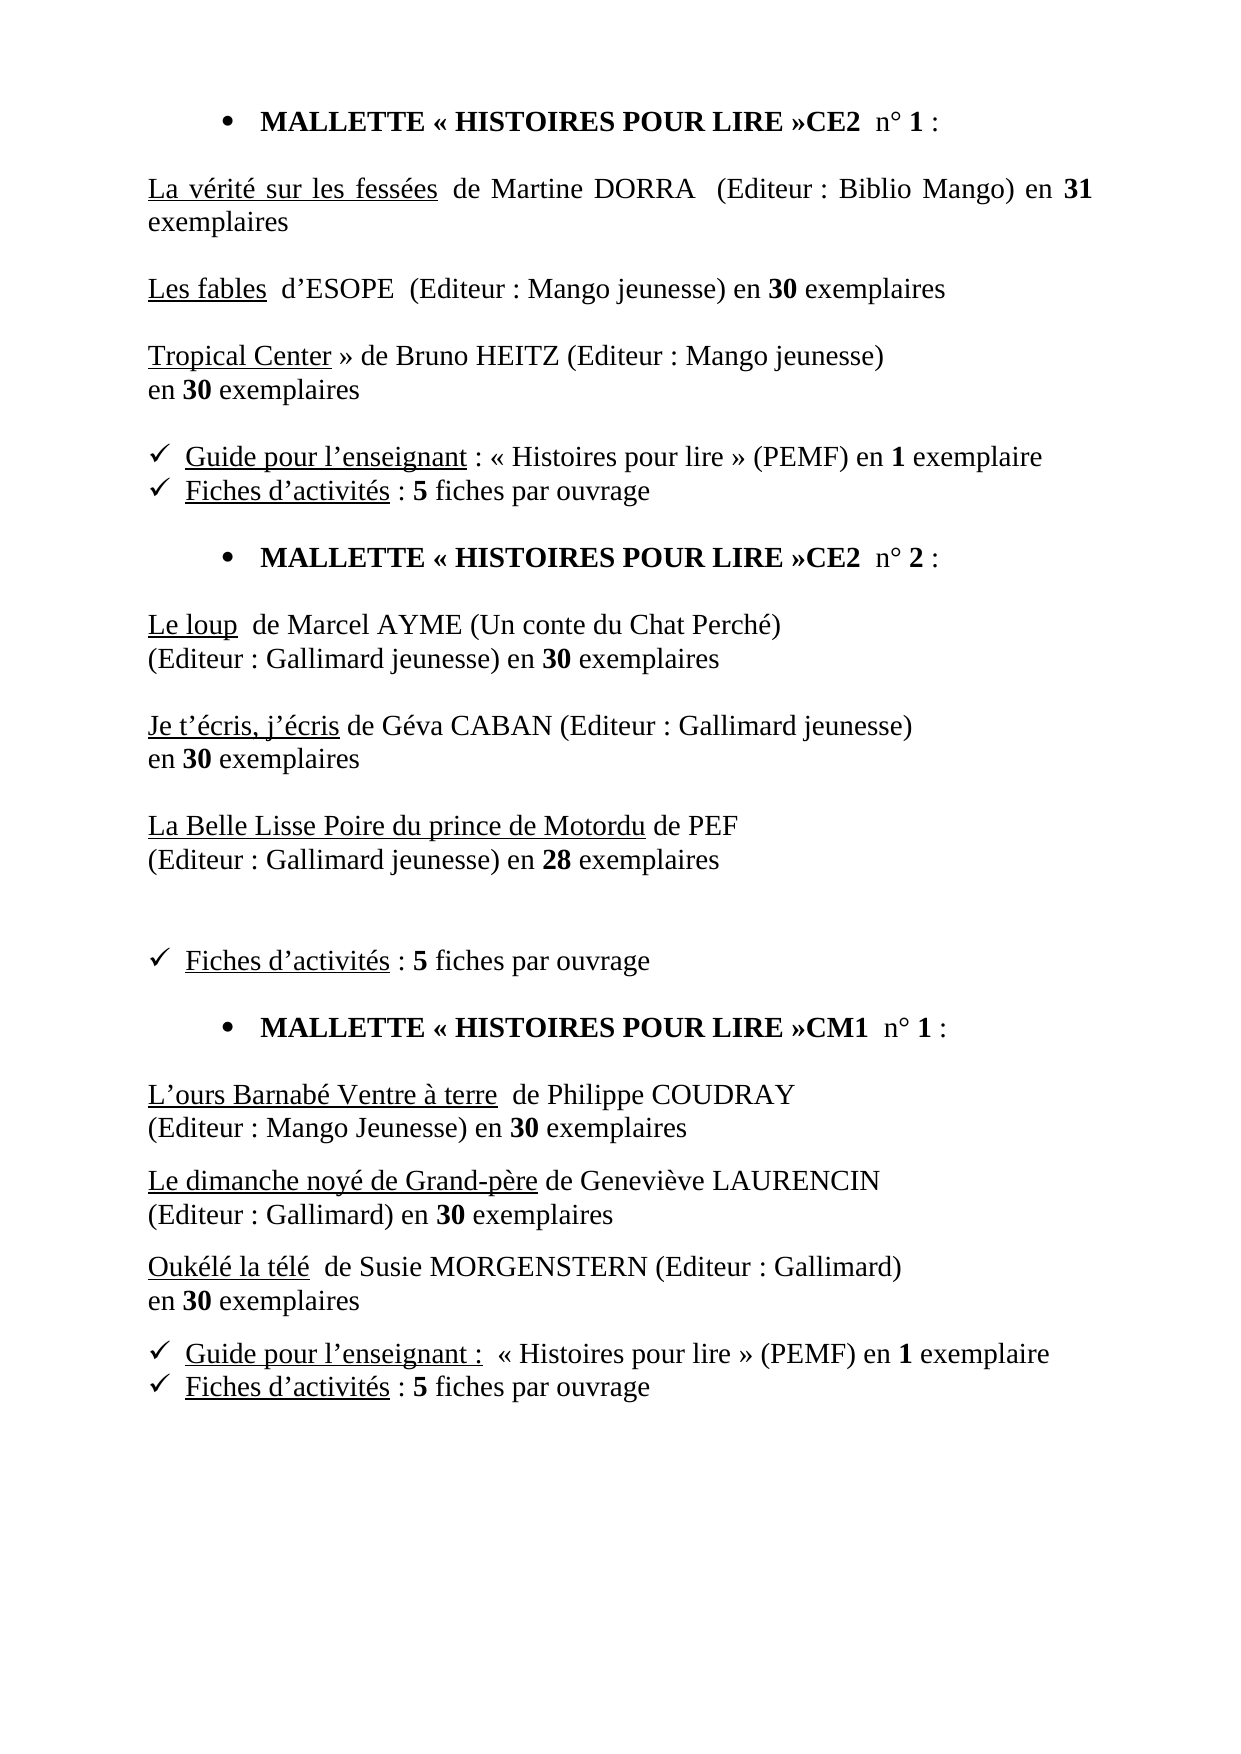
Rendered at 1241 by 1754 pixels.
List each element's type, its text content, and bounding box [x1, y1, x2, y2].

text Les fables d’ESOPE (Editeur : Mango jeunesse) en 30 exemplaires [148, 271, 1093, 305]
text en 30 exemplaires [148, 1283, 1093, 1317]
list Guide pour l’enseignant : « Histoires pour lire » (PEMF) en 1 exemplaire [148, 439, 1093, 473]
text (Editeur : Gallimard jeunesse) en 30 exemplaires [148, 641, 1093, 674]
title MALLETTE « HISTOIRES POUR LIRE »CE2 n° 2 : [223, 540, 1093, 574]
list Fiches d’activités : 5 fiches par ouvrage [148, 943, 1093, 976]
text La Belle Lisse Poire du prince de Motordu de PEF [148, 808, 1093, 842]
title MALLETTE « HISTOIRES POUR LIRE »CE2 n° 1 : [223, 104, 1093, 137]
text Le loup de Marcel AYME (Un conte du Chat Perché) [148, 607, 1093, 641]
text (Editeur : Gallimard jeunesse) en 28 exemplaires [148, 842, 1093, 876]
text L’ours Barnabé Ventre à terre de Philippe COUDRAY [148, 1077, 1093, 1111]
list Guide pour l’enseignant : « Histoires pour lire » (PEMF) en 1 exemplaire [148, 1336, 1093, 1369]
text Le dimanche noyé de Grand-père de Geneviève LAURENCIN [148, 1163, 1093, 1197]
text en 30 exemplaires [148, 741, 1093, 775]
text Tropical Center » de Bruno HEITZ (Editeur : Mango jeunesse) [148, 338, 1093, 372]
title MALLETTE « HISTOIRES POUR LIRE »CM1 n° 1 : [223, 1010, 1093, 1043]
list Fiches d’activités : 5 fiches par ouvrage [148, 473, 1093, 506]
text (Editeur : Mango Jeunesse) en 30 exemplaires [148, 1111, 1093, 1144]
text en 30 exemplaires [148, 372, 1093, 406]
text (Editeur : Gallimard) en 30 exemplaires [148, 1197, 1093, 1230]
list Fiches d’activités : 5 fiches par ouvrage [148, 1369, 1093, 1403]
text Je t’écris, j’écris de Géva CABAN (Editeur : Gallimard jeunesse) [148, 708, 1093, 741]
text La vérité sur les fessées de Martine DORRA (Editeur : Biblio Mango) en 31 exemplaires [148, 171, 1093, 238]
text Oukélé la télé de Susie MORGENSTERN (Editeur : Gallimard) [148, 1249, 1093, 1283]
